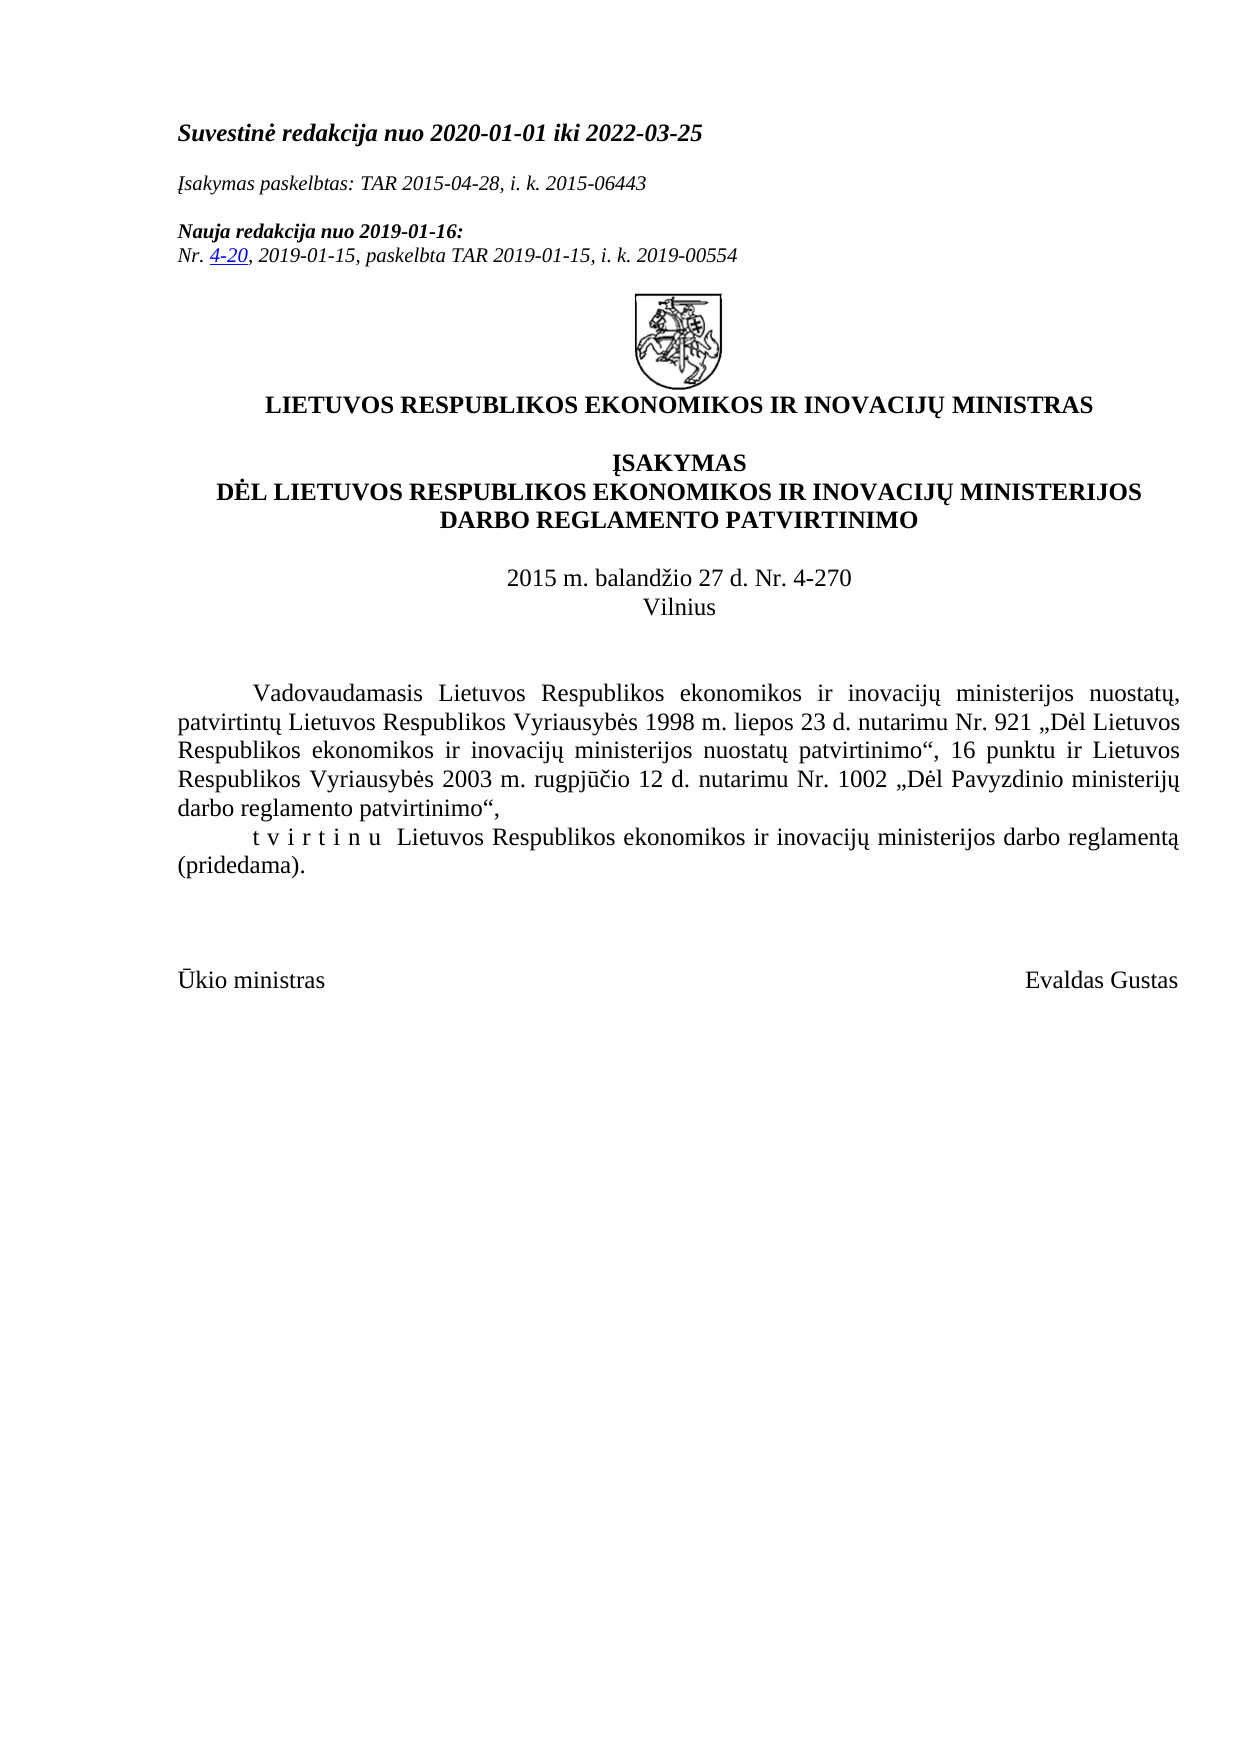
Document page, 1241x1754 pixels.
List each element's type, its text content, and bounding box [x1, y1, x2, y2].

text Nr. 4-20, 2019-01-15, paskelbta TAR 2019-01-15, i. k. 2019-00554 [177, 243, 1181, 267]
text t v i r t i n u Lietuvos Respublikos ekonomikos ir inovacijų ministerijos darbo reglamentą (pridedama). [177, 822, 1181, 879]
text Įsakymas paskelbtas: TAR 2015-04-28, i. k. 2015-06443 [177, 171, 1181, 195]
text Vadovaudamasis Lietuvos Respublikos ekonomikos ir inovacijų ministerijos nuostatų, patvirtintų Lietuvos Respublikos Vyriausybės 1998 m. liepos 23 d. nutarimu Nr. 921 „Dėl Lietuvos Respublikos ekonomikos ir inovacijų ministerijos nuostatų patvirtinimo“, 16 punktu ir Lietuvos Respublikos Vyriausybės 2003 m. rugpjūčio 12 d. nutarimu Nr. 1002 „Dėl Pavyzdinio ministerijų darbo reglamento patvirtinimo“, [177, 678, 1181, 822]
text DĖL LIETUVOS RESPUBLIKOS EKONOMIKOS IR INOVACIJŲ MINISTERIJOS DARBO REGLAMENTO PATVIRTINIMO [177, 477, 1181, 534]
text Suvestinė redakcija nuo 2020-01-01 iki 2022-03-25 [177, 118, 1181, 147]
text ĮSAKYMAS [177, 448, 1181, 477]
text Nauja redakcija nuo 2019-01-16: [177, 219, 1181, 243]
text Ūkio ministras Evaldas Gustas [177, 966, 1181, 994]
text Vilnius [177, 592, 1181, 621]
text 2015 m. balandžio 27 d. Nr. 4-270 [177, 563, 1181, 592]
text LIETUVOS RESPUBLIKOS Ekonomikos ir inovacijų MINISTRAS [177, 391, 1181, 419]
